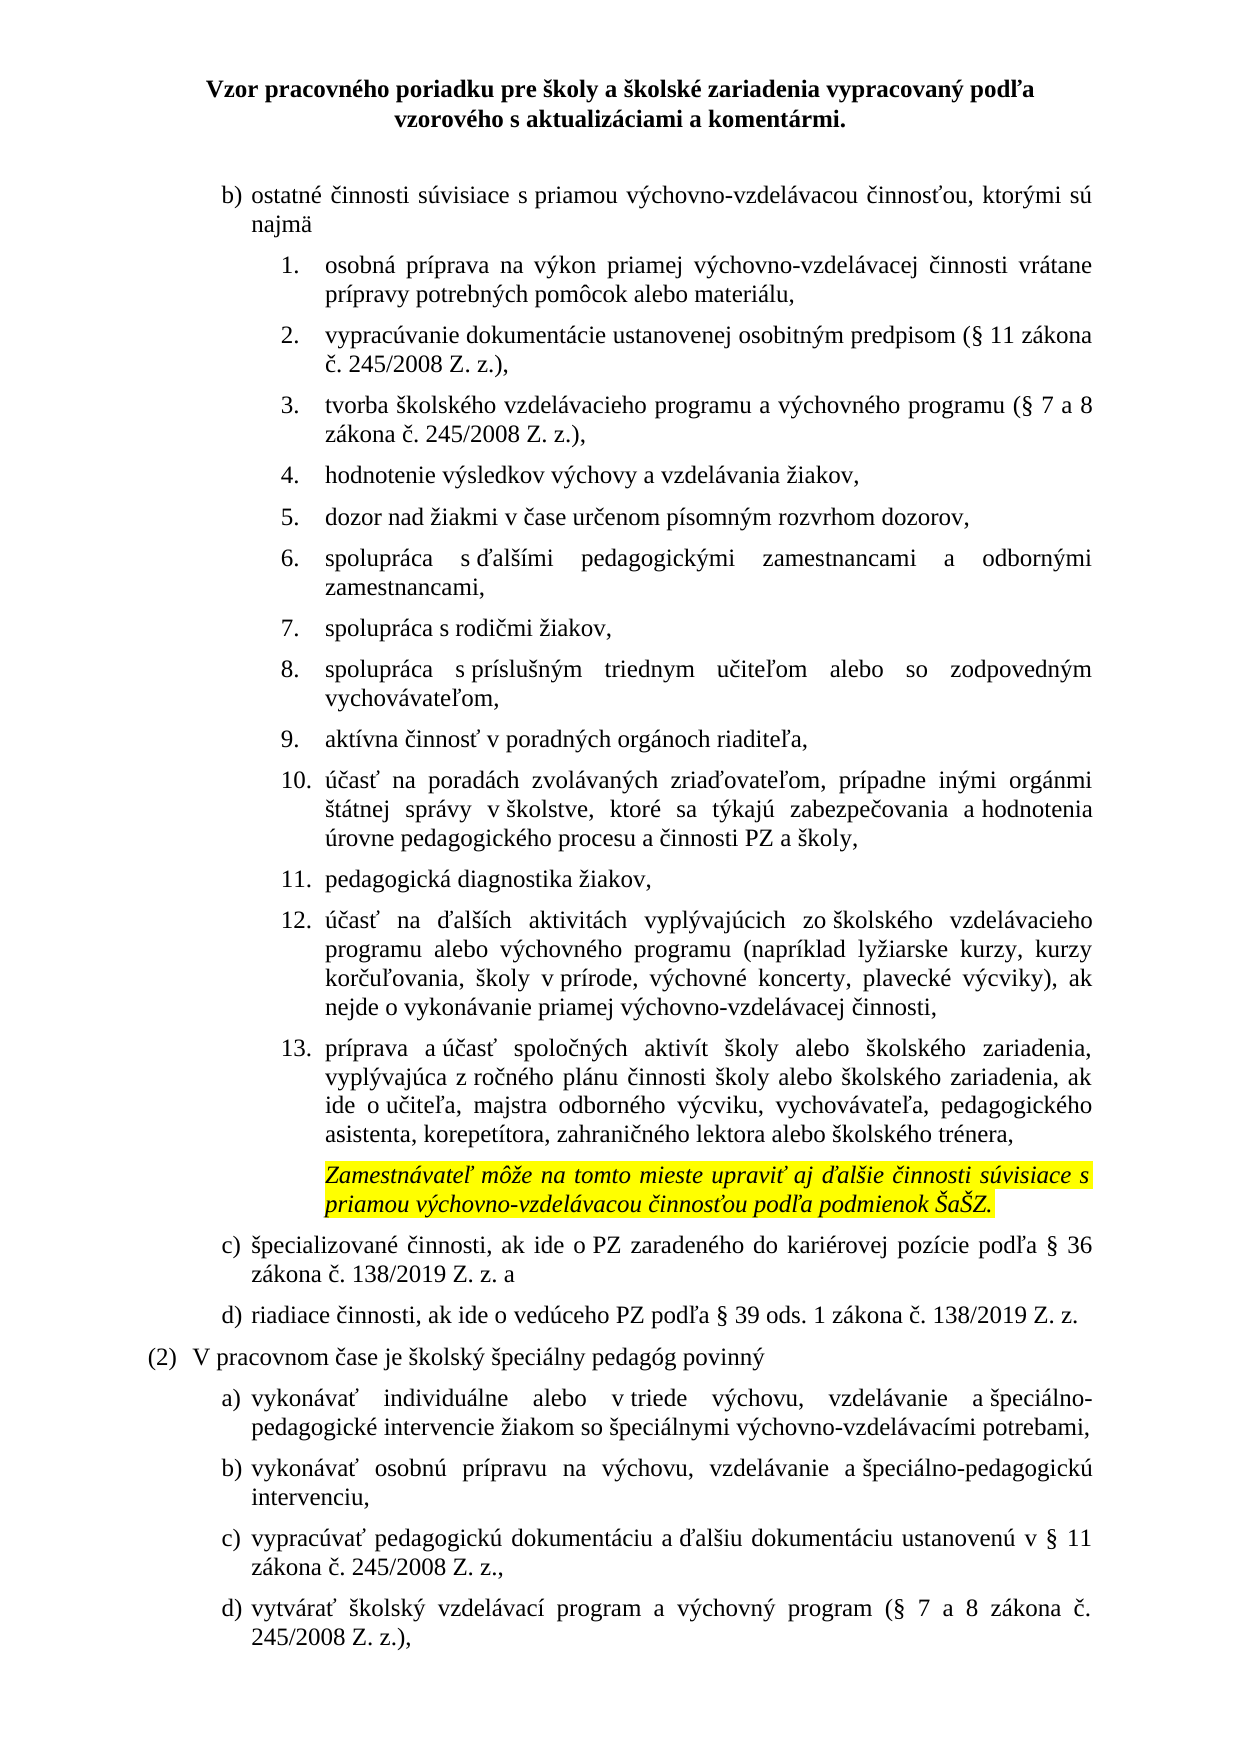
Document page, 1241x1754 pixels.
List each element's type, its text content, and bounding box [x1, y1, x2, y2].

list V pracovnom čase je školský špeciálny pedagóg povinný [148, 1342, 1093, 1371]
list vypracúvať pedagogickú dokumentáciu a ďalšiu dokumentáciu ustanovenú v § 11 zákona č. 245/2008 Z. z., [221, 1523, 1093, 1581]
text Zamestnávateľ môže na tomto mieste upraviť aj ďalšie činnosti súvisiace s priamou výchovno-vzdelávacou činnosťou podľa podmienok ŠaŠZ. [325, 1161, 1093, 1218]
list účasť na ďalších aktivitách vyplývajúcich zo školského vzdelávacieho programu alebo výchovného programu (napríklad lyžiarske kurzy, kurzy korčuľovania, školy v prírode, výchovné koncerty, plavecké výcviky), ak nejde o vykonávanie priamej výchovno-vzdelávacej činnosti, [281, 906, 1093, 1021]
list tvorba školského vzdelávacieho programu a výchovného programu (§ 7 a 8 zákona č. 245/2008 Z. z.), [281, 391, 1093, 448]
list pedagogická diagnostika žiakov, [281, 864, 1093, 893]
list príprava a účasť spoločných aktivít školy alebo školského zariadenia, vyplývajúca z ročného plánu činnosti školy alebo školského zariadenia, ak ide o učiteľa, majstra odborného výcviku, vychovávateľa, pedagogického asistenta, korepetítora, zahraničného lektora alebo školského trénera, [281, 1033, 1093, 1148]
list vykonávať osobnú prípravu na výchovu, vzdelávanie a špeciálno-pedagogickú intervenciu, [221, 1453, 1093, 1511]
list spolupráca s rodičmi žiakov, [281, 613, 1093, 642]
list spolupráca s príslušným triednym učiteľom alebo so zodpovedným vychovávateľom, [281, 654, 1093, 712]
list aktívna činnosť v poradných orgánoch riaditeľa, [281, 724, 1093, 753]
list osobná príprava na výkon priamej výchovno-vzdelávacej činnosti vrátane prípravy potrebných pomôcok alebo materiálu, [281, 251, 1093, 308]
list riadiace činnosti, ak ide o vedúceho PZ podľa § 39 ods. 1 zákona č. 138/2019 Z. z. [221, 1301, 1093, 1329]
list vykonávať individuálne alebo v triede výchovu, vzdelávanie a špeciálno-pedagogické intervencie žiakom so špeciálnymi výchovno-vzdelávacími potrebami, [221, 1383, 1093, 1441]
list hodnotenie výsledkov výchovy a vzdelávania žiakov, [281, 461, 1093, 489]
list účasť na poradách zvolávaných zriaďovateľom, prípadne inými orgánmi štátnej správy v školstve, ktoré sa týkajú zabezpečovania a hodnotenia úrovne pedagogického procesu a činnosti PZ a školy, [281, 766, 1093, 852]
list vytvárať školský vzdelávací program a výchovný program (§ 7 a 8 zákona č. 245/2008 Z. z.), [221, 1593, 1093, 1651]
list spolupráca s ďalšími pedagogickými zamestnancami a odbornými zamestnancami, [281, 543, 1093, 601]
list vypracúvanie dokumentácie ustanovenej osobitným predpisom (§ 11 zákona č. 245/2008 Z. z.), [281, 321, 1093, 378]
list špecializované činnosti, ak ide o PZ zaradeného do kariérovej pozície podľa § 36 zákona č. 138/2019 Z. z. a [221, 1231, 1093, 1288]
list dozor nad žiakmi v čase určenom písomným rozvrhom dozorov, [281, 502, 1093, 531]
list ostatné činnosti súvisiace s priamou výchovno-vzdelávacou činnosťou, ktorými sú najmä [221, 181, 1093, 238]
